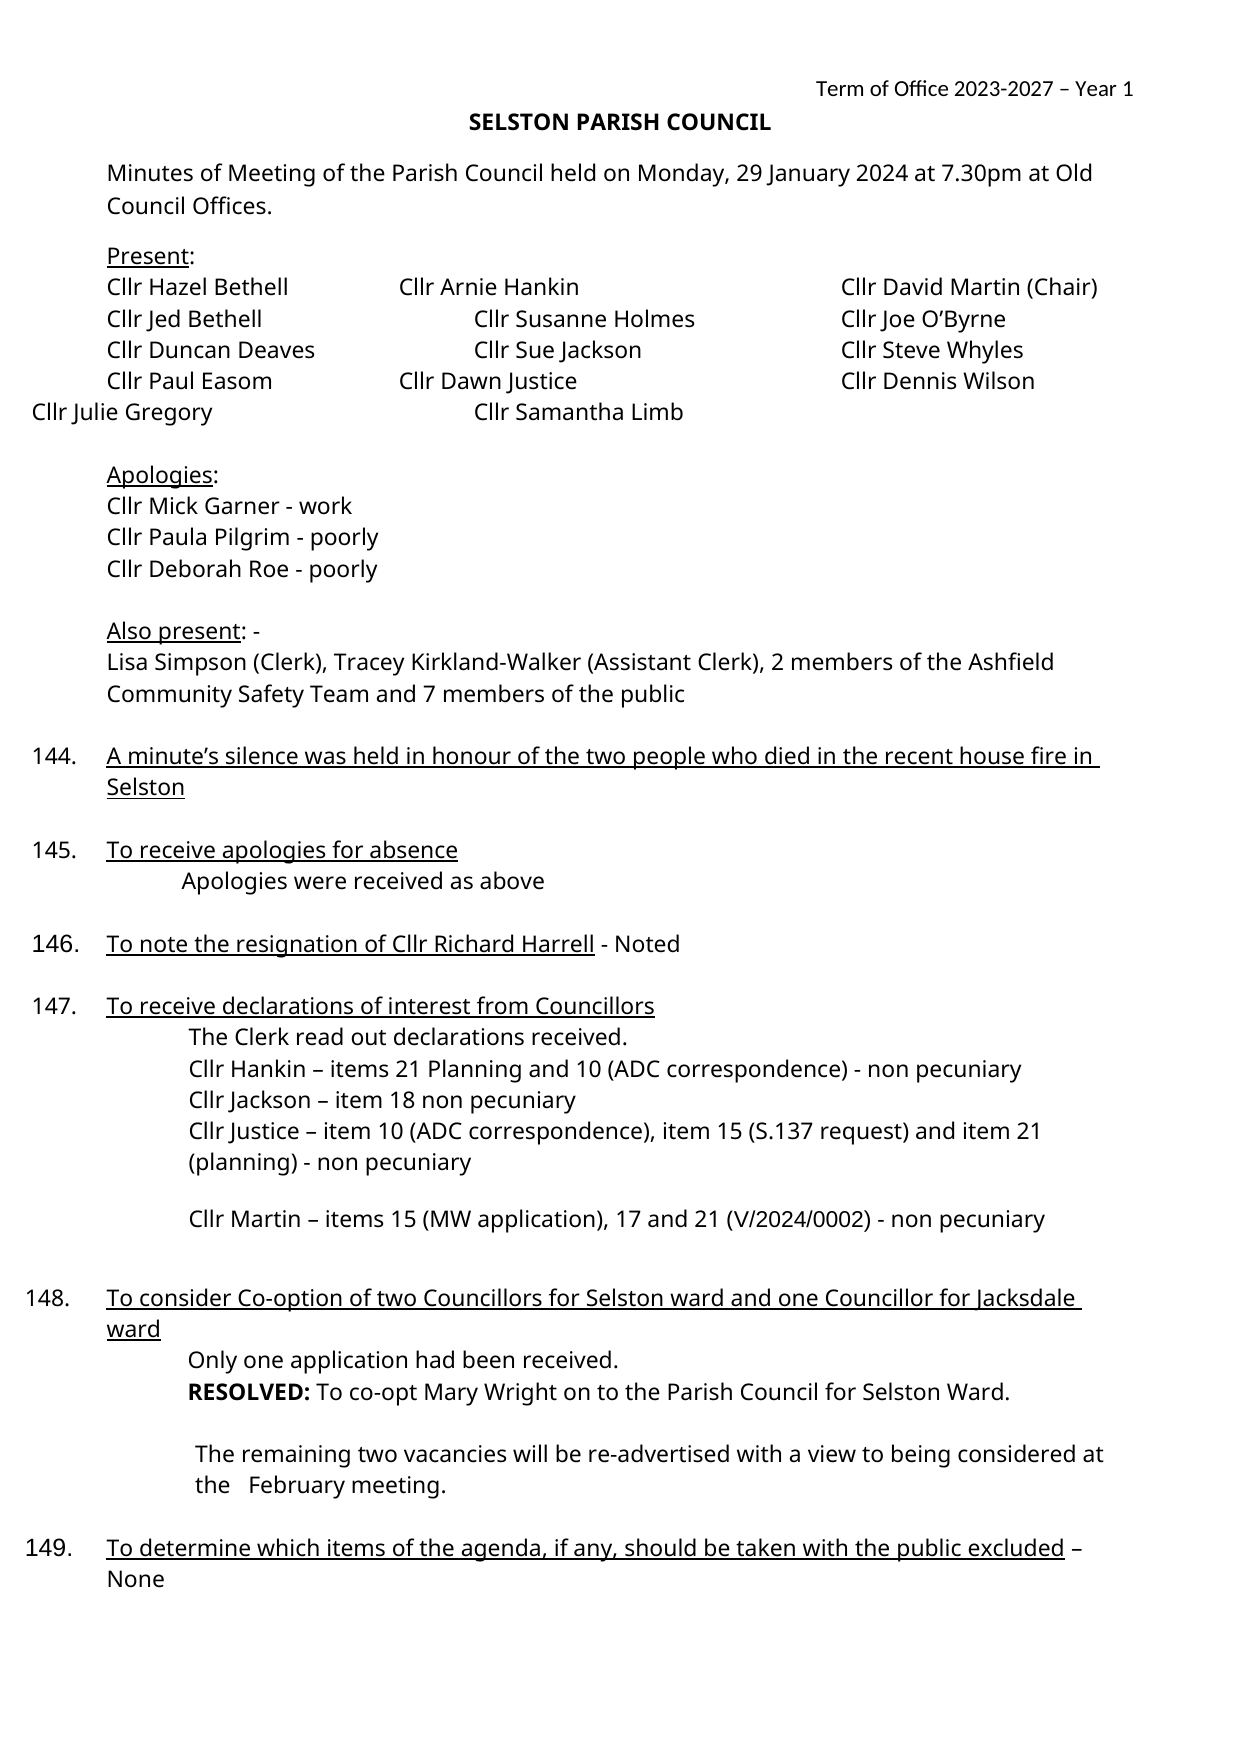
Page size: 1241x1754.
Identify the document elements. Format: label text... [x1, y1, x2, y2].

text SELSTON PARISH COUNCIL [106, 106, 1134, 138]
list To receive declarations of interest from Councillors [31, 990, 1134, 1021]
list Cllr Duncan Deaves [106, 334, 400, 365]
list Cllr Deborah Roe - poorly [106, 552, 1134, 584]
list To receive apologies for absence [31, 834, 1134, 865]
list Cllr Martin – items 15 (MW application), 17 and 21 (V/2024/0002) - non pecuniary [188, 1202, 1134, 1234]
list Cllr Hankin – items 21 Planning and 10 (ADC correspondence) - non pecuniary [188, 1052, 1134, 1084]
list To determine which items of the agenda, if any, should be taken with the public excluded – None [24, 1532, 1134, 1594]
text Present: [106, 240, 1134, 271]
list Cllr Susanne Holmes [473, 302, 767, 334]
list To note the resignation of Cllr Richard Harrell - Noted [31, 927, 1134, 959]
list Only one application had been received. [181, 1344, 1134, 1375]
text Also present: - [106, 615, 1134, 646]
list Cllr Samantha Limb [473, 396, 767, 427]
list Cllr Jed Bethell [106, 302, 400, 334]
list Cllr Dawn Justice [436, 365, 767, 396]
list Cllr Joe O’Byrne [841, 302, 1134, 334]
list Cllr Dennis Wilson [841, 365, 1134, 396]
list Cllr Justice – item 10 (ADC correspondence), item 15 (S.137 request) and item 21 (planning) - non pecuniary [188, 1115, 1134, 1177]
list Cllr Jackson – item 18 non pecuniary [188, 1084, 1134, 1115]
list RESOLVED: To co-opt Mary Wright on to the Parish Council for Selston Ward. [181, 1375, 1134, 1407]
list Cllr Sue Jackson [473, 334, 767, 365]
list The Clerk read out declarations received. [188, 1021, 1134, 1052]
list Cllr Arnie Hankin [436, 271, 767, 302]
list Cllr Mick Garner - work [106, 490, 583, 521]
list Cllr Hazel Bethell [106, 271, 400, 302]
list Cllr David Martin (Chair) [841, 271, 1134, 302]
text Lisa Simpson (Clerk), Tracey Kirkland-Walker (Assistant Clerk), 2 members of the Ashfield Community Safety Team and 7 members of the public [106, 646, 1134, 709]
text Minutes of Meeting of the Parish Council held on Monday, 29 January 2024 at 7.30pm at Old Council Offices. [106, 156, 1134, 221]
list Cllr Paula Pilgrim - poorly [106, 521, 1134, 552]
list Cllr Paul Easom [106, 365, 400, 396]
list The remaining two vacancies will be re-advertised with a view to being considered at the February meeting. [195, 1438, 1134, 1500]
list To consider Co-option of two Councillors for Selston ward and one Councillor for Jacksdale ward [24, 1282, 1134, 1344]
text Apologies were received as above [106, 865, 1134, 896]
list A minute’s silence was held in honour of the two people who died in the recent house fire in Selston [31, 740, 1134, 802]
list Cllr Julie Gregory [31, 396, 400, 427]
list Cllr Steve Whyles [841, 334, 1134, 365]
text Apologies: [106, 459, 1134, 490]
